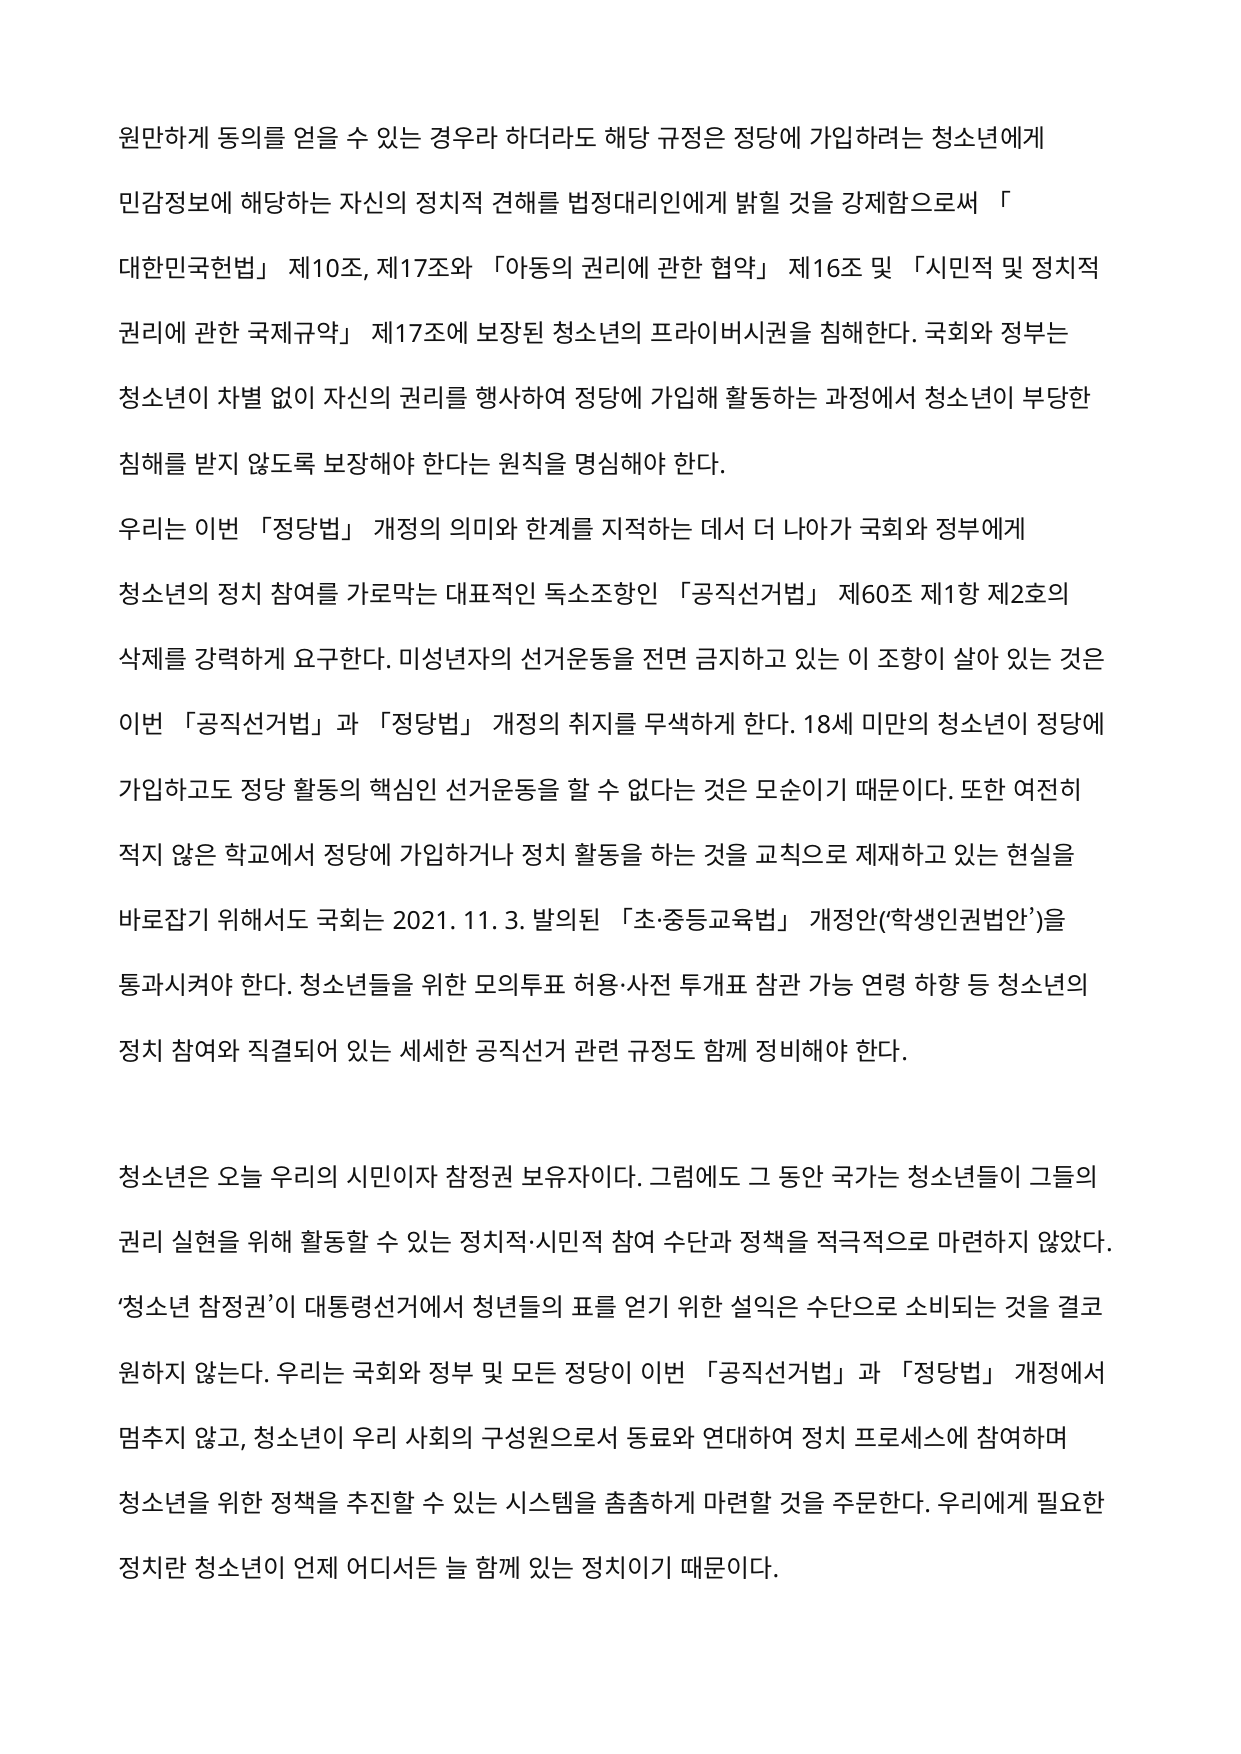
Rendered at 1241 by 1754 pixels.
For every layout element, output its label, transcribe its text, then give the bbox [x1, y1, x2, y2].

text 원만하게 동의를 얻을 수 있는 경우라 하더라도 해당 규정은 정당에 가입하려는 청소년에게 민감정보에 해당하는 자신의 정치적 견해를 법정대리인에게 밝힐 것을 강제함으로써 「대한민국헌법」 제10조, 제17조와 「아동의 권리에 관한 협약」 제16조 및 「시민적 및 정치적 권리에 관한 국제규약」 제17조에 보장된 청소년의 프라이버시권을 침해한다. 국회와 정부는 청소년이 차별 없이 자신의 권리를 행사하여 정당에 가입해 활동하는 과정에서 청소년이 부당한 침해를 받지 않도록 보장해야 한다는 원칙을 명심해야 한다. [118, 118, 1122, 480]
text 청소년은 오늘 우리의 시민이자 참정권 보유자이다. 그럼에도 그 동안 국가는 청소년들이 그들의 권리 실현을 위해 활동할 수 있는 정치적·시민적 참여 수단과 정책을 적극적으로 마련하지 않았다. ‘청소년 참정권’이 대통령선거에서 청년들의 표를 얻기 위한 설익은 수단으로 소비되는 것을 결코 원하지 않는다. 우리는 국회와 정부 및 모든 정당이 이번 「공직선거법」과 「정당법」 개정에서 멈추지 않고, 청소년이 우리 사회의 구성원으로서 동료와 연대하여 정치 프로세스에 참여하며 청소년을 위한 정책을 추진할 수 있는 시스템을 촘촘하게 마련할 것을 주문한다. 우리에게 필요한 정치란 청소년이 언제 어디서든 늘 함께 있는 정치이기 때문이다. [118, 1157, 1122, 1585]
text 우리는 이번 「정당법」 개정의 의미와 한계를 지적하는 데서 더 나아가 국회와 정부에게 청소년의 정치 참여를 가로막는 대표적인 독소조항인 「공직선거법」 제60조 제1항 제2호의 삭제를 강력하게 요구한다. 미성년자의 선거운동을 전면 금지하고 있는 이 조항이 살아 있는 것은 이번 「공직선거법」과 「정당법」 개정의 취지를 무색하게 한다. 18세 미만의 청소년이 정당에 가입하고도 정당 활동의 핵심인 선거운동을 할 수 없다는 것은 모순이기 때문이다. 또한 여전히 적지 않은 학교에서 정당에 가입하거나 정치 활동을 하는 것을 교칙으로 제재하고 있는 현실을 바로잡기 위해서도 국회는 2021. 11. 3. 발의된 「초·중등교육법」 개정안(‘학생인권법안’)을 통과시켜야 한다. 청소년들을 위한 모의투표 허용·사전 투개표 참관 가능 연령 하향 등 청소년의 정치 참여와 직결되어 있는 세세한 공직선거 관련 규정도 함께 정비해야 한다. [118, 509, 1122, 1067]
